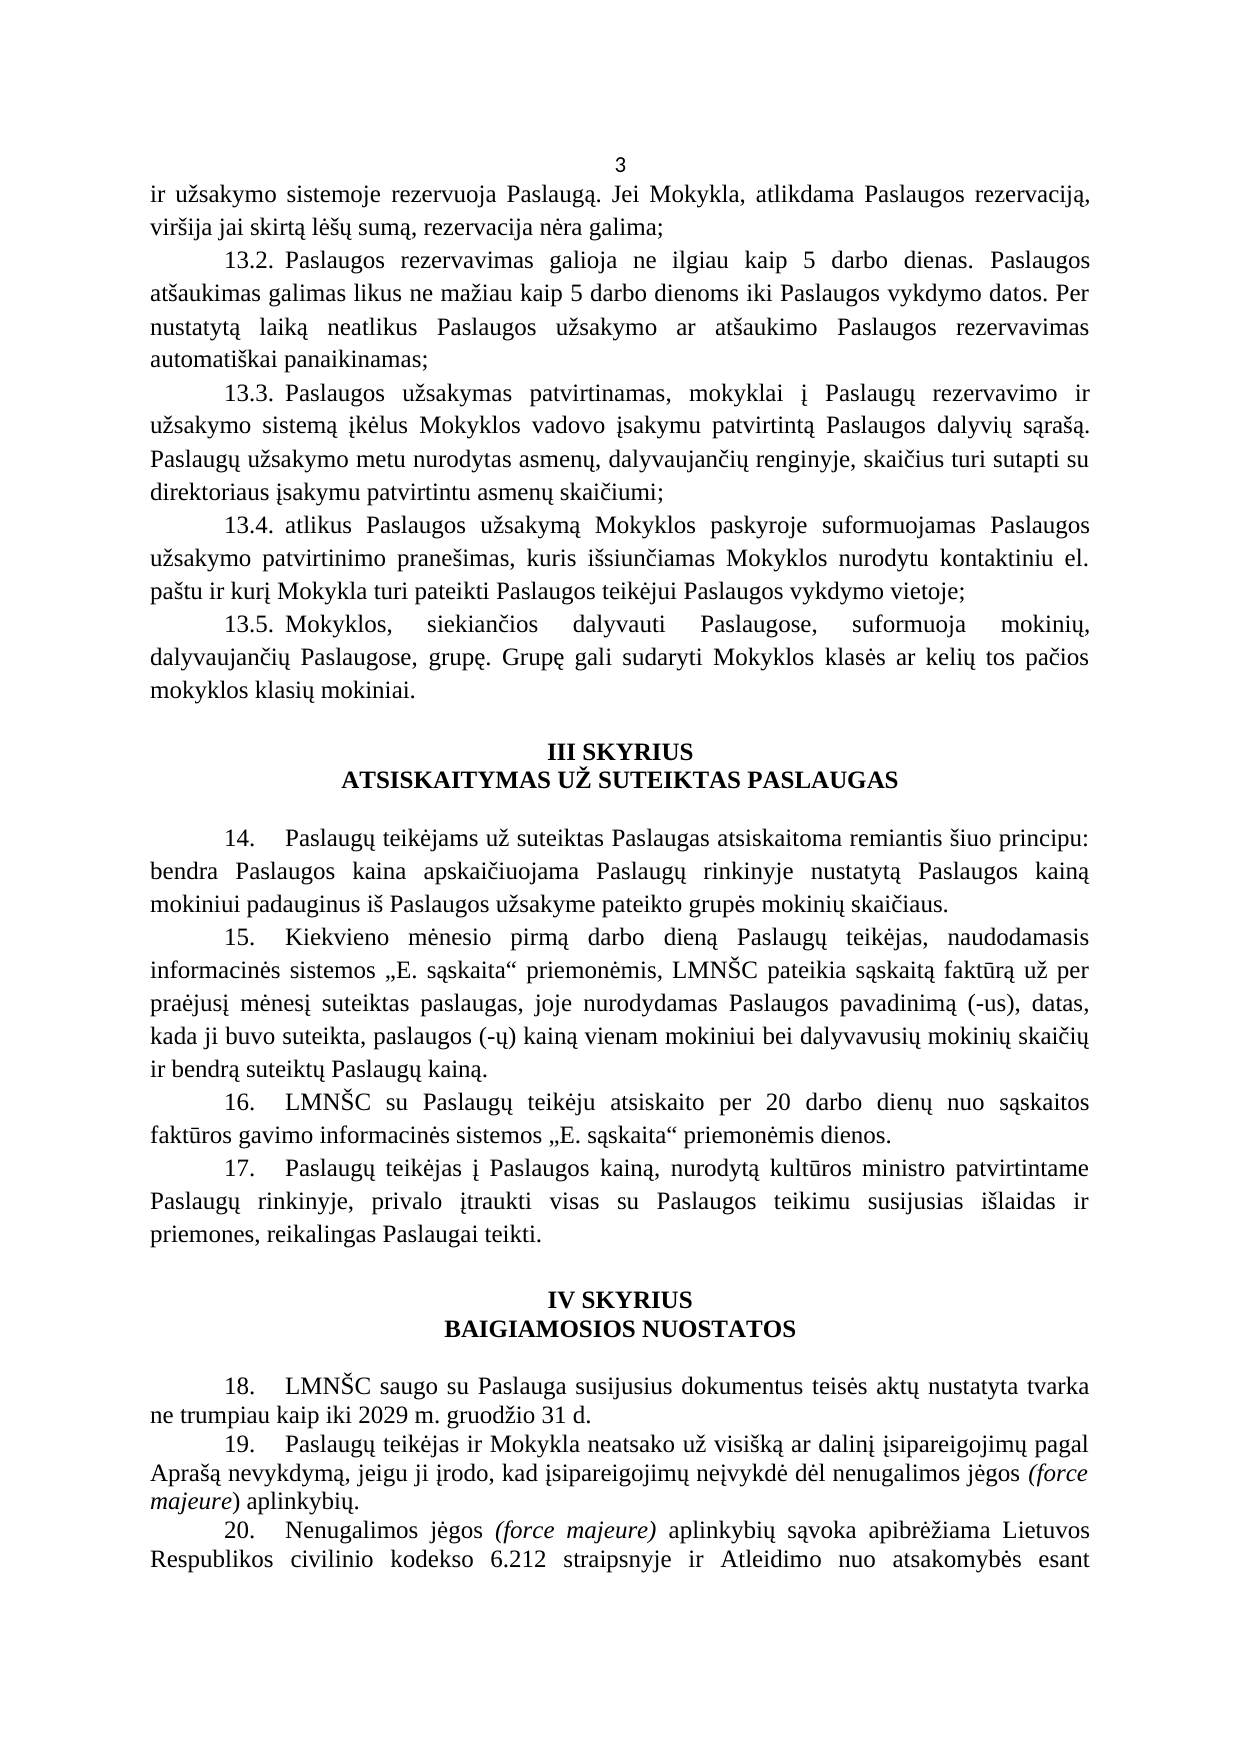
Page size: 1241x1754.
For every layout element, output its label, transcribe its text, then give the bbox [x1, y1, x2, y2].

text 13.4. atlikus Paslaugos užsakymą Mokyklos paskyroje suformuojamas Paslaugos užsakymo patvirtinimo pranešimas, kuris išsiunčiamas Mokyklos nurodytu kontaktiniu el. paštu ir kurį Mokykla turi pateikti Paslaugos teikėjui Paslaugos vykdymo vietoje; [150, 510, 1090, 604]
text 14. Paslaugų teikėjams už suteiktas Paslaugas atsiskaitoma remiantis šiuo principu: bendra Paslaugos kaina apskaičiuojama Paslaugų rinkinyje nustatytą Paslaugos kainą mokiniui padauginus iš Paslaugos užsakyme pateikto grupės mokinių skaičiaus. [150, 823, 1090, 918]
text 15. Kiekvieno mėnesio pirmą darbo dieną Paslaugų teikėjas, naudodamasis informacinės sistemos „E. sąskaita“ priemonėmis, LMNŠC pateikia sąskaitą faktūrą už per praėjusį mėnesį suteiktas paslaugas, joje nurodydamas Paslaugos pavadinimą (-us), datas, kada ji buvo suteikta, paslaugos (-ų) kainą vienam mokiniui bei dalyvavusių mokinių skaičių ir bendrą suteiktų Paslaugų kainą. [150, 922, 1090, 1083]
text 13.3. Paslaugos užsakymas patvirtinamas, mokyklai į Paslaugų rezervavimo ir užsakymo sistemą įkėlus Mokyklos vadovo įsakymu patvirtintą Paslaugos dalyvių sąrašą. Paslaugų užsakymo metu nurodytas asmenų, dalyvaujančių renginyje, skaičius turi sutapti su direktoriaus įsakymu patvirtintu asmenų skaičiumi; [150, 378, 1090, 505]
text III SKYRIUS [150, 737, 1090, 765]
text 18. LMNŠC saugo su Paslauga susijusius dokumentus teisės aktų nustatyta tvarka ne trumpiau kaip iki 2029 m. gruodžio 31 d. [150, 1371, 1090, 1429]
text ir užsakymo sistemoje rezervuoja Paslaugą. Jei Mokykla, atlikdama Paslaugos rezervaciją, viršija jai skirtą lėšų sumą, rezervacija nėra galima; [150, 179, 1090, 241]
text 13.5. Mokyklos, siekiančios dalyvauti Paslaugose, suformuoja mokinių, dalyvaujančių Paslaugose, grupę. Grupę gali sudaryti Mokyklos klasės ar kelių tos pačios mokyklos klasių mokiniai. [150, 609, 1090, 703]
text 16. LMNŠC su Paslaugų teikėju atsiskaito per 20 darbo dienų nuo sąskaitos faktūros gavimo informacinės sistemos „E. sąskaita“ priemonėmis dienos. [150, 1087, 1090, 1149]
text 13.2. Paslaugos rezervavimas galioja ne ilgiau kaip 5 darbo dienas. Paslaugos atšaukimas galimas likus ne mažiau kaip 5 darbo dienoms iki Paslaugos vykdymo datos. Per nustatytą laiką neatlikus Paslaugos užsakymo ar atšaukimo Paslaugos rezervavimas automatiškai panaikinamas; [150, 246, 1090, 373]
text 20. Nenugalimos jėgos (force majeure) aplinkybių sąvoka apibrėžiama Lietuvos Respublikos civilinio kodekso 6.212 straipsnyje ir Atleidimo nuo atsakomybės esant [150, 1515, 1090, 1573]
text 17. Paslaugų teikėjas į Paslaugos kainą, nurodytą kultūros ministro patvirtintame Paslaugų rinkinyje, privalo įtraukti visas su Paslaugos teikimu susijusias išlaidas ir priemones, reikalingas Paslaugai teikti. [150, 1153, 1090, 1248]
text IV SKYRIUS [150, 1285, 1090, 1314]
text BAIGIAMOSIOS NUOSTATOS [150, 1314, 1090, 1343]
text 19. Paslaugų teikėjas ir Mokykla neatsako už visišką ar dalinį įsipareigojimų pagal Aprašą nevykdymą, jeigu ji įrodo, kad įsipareigojimų neįvykdė dėl nenugalimos jėgos (force majeure) aplinkybių. [150, 1429, 1090, 1515]
text ATSISKAITYMAS UŽ SUTEIKTAS PASLAUGAS [150, 765, 1090, 794]
